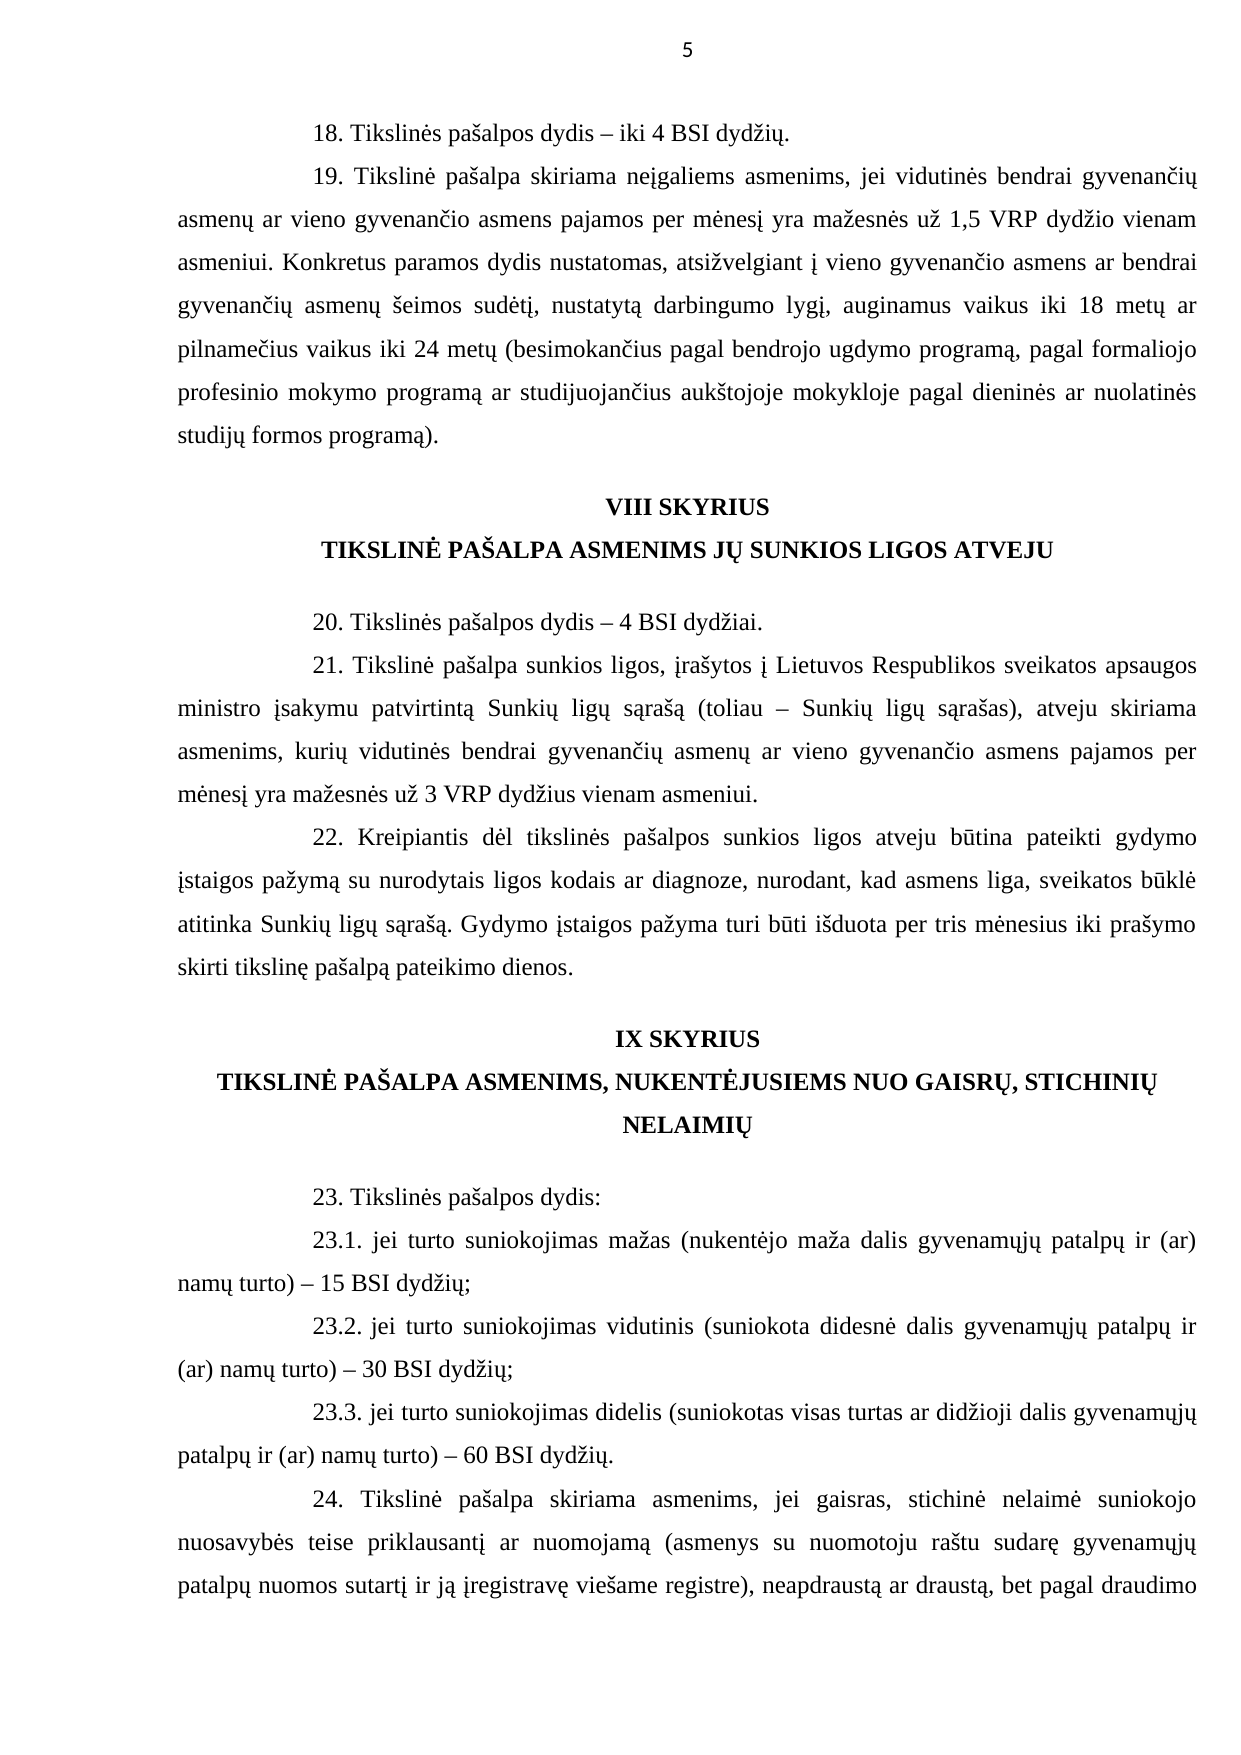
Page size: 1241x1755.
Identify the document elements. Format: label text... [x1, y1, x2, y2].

text TIKSLINĖ PAŠALPA ASMENIMS, NUKENTĖJUSIEMS NUO GAISRŲ, STICHINIŲ NELAIMIŲ [177, 1067, 1198, 1139]
text 19. Tikslinė pašalpa skiriama neįgaliems asmenims, jei vidutinės bendrai gyvenančių asmenų ar vieno gyvenančio asmens pajamos per mėnesį yra mažesnės už 1,5 VRP dydžio vienam asmeniui. Konkretus paramos dydis nustatomas, atsižvelgiant į vieno gyvenančio asmens ar bendrai gyvenančių asmenų šeimos sudėtį, nustatytą darbingumo lygį, auginamus vaikus iki 18 metų ar pilnamečius vaikus iki 24 metų (besimokančius pagal bendrojo ugdymo programą, pagal formaliojo profesinio mokymo programą ar studijuojančius aukštojoje mokykloje pagal dieninės ar nuolatinės studijų formos programą). [177, 161, 1198, 449]
text IX SKYRIUS [177, 1024, 1198, 1052]
text TIKSLINĖ PAŠALPA ASMENIMS JŲ SUNKIOS LIGOS ATVEJU [177, 535, 1198, 564]
text 23.2. jei turto suniokojimas vidutinis (suniokota didesnė dalis gyvenamųjų patalpų ir (ar) namų turto) – 30 BSI dydžių; [177, 1311, 1198, 1383]
text 21. Tikslinė pašalpa sunkios ligos, įrašytos į Lietuvos Respublikos sveikatos apsaugos ministro įsakymu patvirtintą Sunkių ligų sąrašą (toliau – Sunkių ligų sąrašas), atveju skiriama asmenims, kurių vidutinės bendrai gyvenančių asmenų ar vieno gyvenančio asmens pajamos per mėnesį yra mažesnės už 3 VRP dydžius vienam asmeniui. [177, 650, 1198, 808]
text 23. Tikslinės pašalpos dydis: [177, 1182, 1198, 1211]
text 18. Tikslinės pašalpos dydis – iki 4 BSI dydžių. [177, 118, 1198, 147]
text 23.3. jei turto suniokojimas didelis (suniokotas visas turtas ar didžioji dalis gyvenamųjų patalpų ir (ar) namų turto) – 60 BSI dydžių. [177, 1397, 1198, 1469]
text 20. Tikslinės pašalpos dydis – 4 BSI dydžiai. [177, 607, 1198, 636]
text VIII SKYRIUS [177, 492, 1198, 521]
text 22. Kreipiantis dėl tikslinės pašalpos sunkios ligos atveju būtina pateikti gydymo įstaigos pažymą su nurodytais ligos kodais ar diagnoze, nurodant, kad asmens liga, sveikatos būklė atitinka Sunkių ligų sąrašą. Gydymo įstaigos pažyma turi būti išduota per tris mėnesius iki prašymo skirti tikslinę pašalpą pateikimo dienos. [177, 822, 1198, 981]
text 24. Tikslinė pašalpa skiriama asmenims, jei gaisras, stichinė nelaimė suniokojo nuosavybės teise priklausantį ar nuomojamą (asmenys su nuomotoju raštu sudarę gyvenamųjų patalpų nuomos sutartį ir ją įregistravę viešame registre), neapdraustą ar draustą, bet pagal draudimo [177, 1484, 1198, 1599]
text 23.1. jei turto suniokojimas mažas (nukentėjo maža dalis gyvenamųjų patalpų ir (ar) namų turto) – 15 BSI dydžių; [177, 1225, 1198, 1297]
